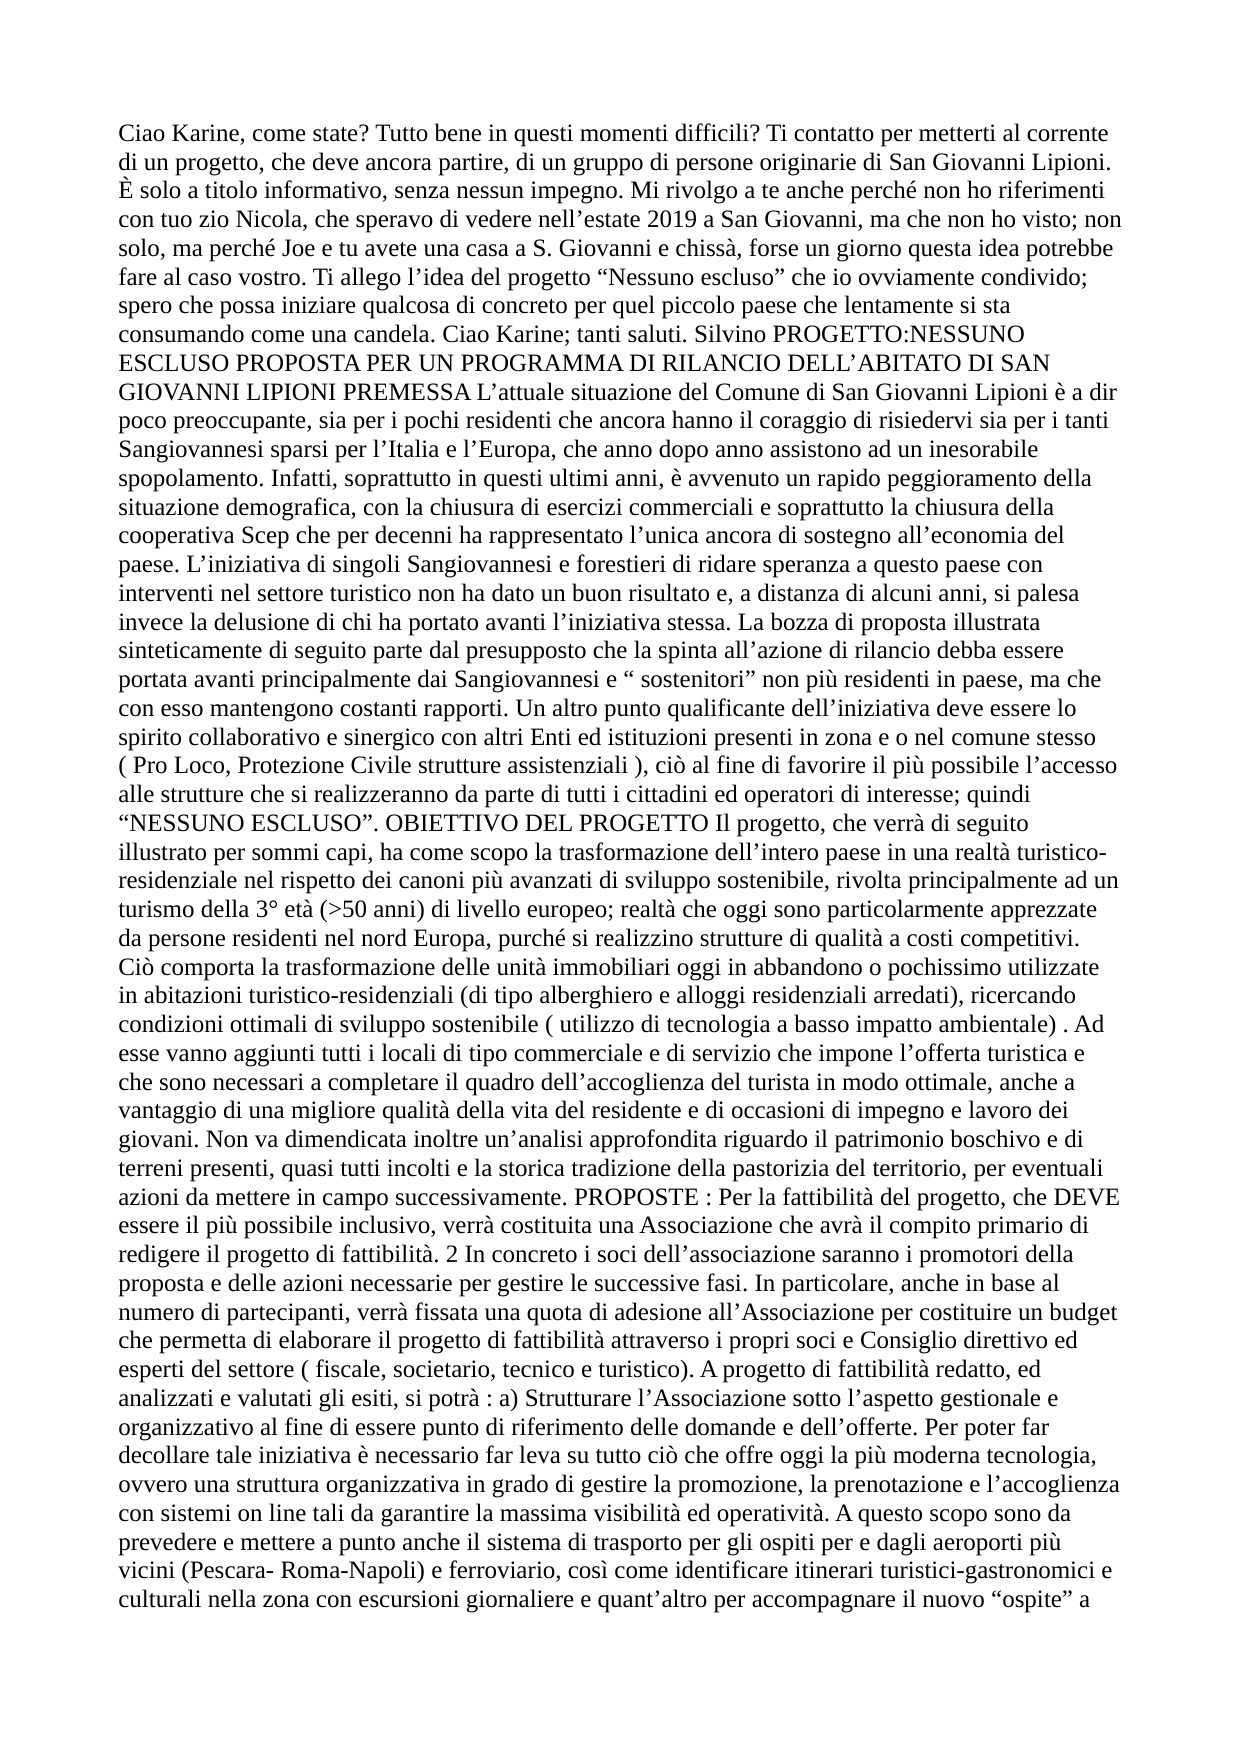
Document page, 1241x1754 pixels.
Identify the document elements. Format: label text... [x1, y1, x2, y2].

text Ciao Karine, come state? Tutto bene in questi momenti difficili? Ti contatto per metterti al corrente di un progetto, che deve ancora partire, di un gruppo di persone originarie di San Giovanni Lipioni. È solo a titolo informativo, senza nessun impegno. Mi rivolgo a te anche perché non ho riferimenti con tuo zio Nicola, che speravo di vedere nell’estate 2019 a San Giovanni, ma che non ho visto; non solo, ma perché Joe e tu avete una casa a S. Giovanni e chissà, forse un giorno questa idea potrebbe fare al caso vostro. Ti allego l’idea del progetto “Nessuno escluso” che io ovviamente condivido; spero che possa iniziare qualcosa di concreto per quel piccolo paese che lentamente si sta consumando come una candela. Ciao Karine; tanti saluti. Silvino PROGETTO:NESSUNO ESCLUSO PROPOSTA PER UN PROGRAMMA DI RILANCIO DELL’ABITATO DI SAN GIOVANNI LIPIONI PREMESSA L’attuale situazione del Comune di San Giovanni Lipioni è a dir poco preoccupante, sia per i pochi residenti che ancora hanno il coraggio di risiedervi sia per i tanti Sangiovannesi sparsi per l’Italia e l’Europa, che anno dopo anno assistono ad un inesorabile spopolamento. Infatti, soprattutto in questi ultimi anni, è avvenuto un rapido peggioramento della situazione demografica, con la chiusura di esercizi commerciali e soprattutto la chiusura della cooperativa Scep che per decenni ha rappresentato l’unica ancora di sostegno all’economia del paese. L’iniziativa di singoli Sangiovannesi e forestieri di ridare speranza a questo paese con interventi nel settore turistico non ha dato un buon risultato e, a distanza di alcuni anni, si palesa invece la delusione di chi ha portato avanti l’iniziativa stessa. La bozza di proposta illustrata sinteticamente di seguito parte dal presupposto che la spinta all’azione di rilancio debba essere portata avanti principalmente dai Sangiovannesi e “ sostenitori” non più residenti in paese, ma che con esso mantengono costanti rapporti. Un altro punto qualificante dell’iniziativa deve essere lo spirito collaborativo e sinergico con altri Enti ed istituzioni presenti in zona e o nel comune stesso ( Pro Loco, Protezione Civile strutture assistenziali ), ciò al fine di favorire il più possibile l’accesso alle strutture che si realizzeranno da parte di tutti i cittadini ed operatori di interesse; quindi “NESSUNO ESCLUSO”. OBIETTIVO DEL PROGETTO Il progetto, che verrà di seguito illustrato per sommi capi, ha come scopo la trasformazione dell’intero paese in una realtà turistico-residenziale nel rispetto dei canoni più avanzati di sviluppo sostenibile, rivolta principalmente ad un turismo della 3° età (>50 anni) di livello europeo; realtà che oggi sono particolarmente apprezzate da persone residenti nel nord Europa, purché si realizzino strutture di qualità a costi competitivi. Ciò comporta la trasformazione delle unità immobiliari oggi in abbandono o pochissimo utilizzate in abitazioni turistico-residenziali (di tipo alberghiero e alloggi residenziali arredati), ricercando condizioni ottimali di sviluppo sostenibile ( utilizzo di tecnologia a basso impatto ambientale) . Ad esse vanno aggiunti tutti i locali di tipo commerciale e di servizio che impone l’offerta turistica e che sono necessari a completare il quadro dell’accoglienza del turista in modo ottimale, anche a vantaggio di una migliore qualità della vita del residente e di occasioni di impegno e lavoro dei giovani. Non va dimendicata inoltre un’analisi approfondita riguardo il patrimonio boschivo e di terreni presenti, quasi tutti incolti e la storica tradizione della pastorizia del territorio, per eventuali azioni da mettere in campo successivamente. PROPOSTE : Per la fattibilità del progetto, che DEVE essere il più possibile inclusivo, verrà costituita una Associazione che avrà il compito primario di redigere il progetto di fattibilità. 2 In concreto i soci dell’associazione saranno i promotori della proposta e delle azioni necessarie per gestire le successive fasi. In particolare, anche in base al numero di partecipanti, verrà fissata una quota di adesione all’Associazione per costituire un budget che permetta di elaborare il progetto di fattibilità attraverso i propri soci e Consiglio direttivo ed esperti del settore ( fiscale, societario, tecnico e turistico). A progetto di fattibilità redatto, ed analizzati e valutati gli esiti, si potrà : a) Strutturare l’Associazione sotto l’aspetto gestionale e organizzativo al fine di essere punto di riferimento delle domande e dell’offerte. Per poter far decollare tale iniziativa è necessario far leva su tutto ciò che offre oggi la più moderna tecnologia, ovvero una struttura organizzativa in grado di gestire la promozione, la prenotazione e l’accoglienza con sistemi on line tali da garantire la massima visibilità ed operatività. A questo scopo sono da prevedere e mettere a punto anche il sistema di trasporto per gli ospiti per e dagli aeroporti più vicini (Pescara- Roma-Napoli) e ferroviario, così come identificare itinerari turistici-gastronomici e culturali nella zona con escursioni giornaliere e quant’altro per accompagnare il nuovo “ospite” a [118, 118, 1122, 1613]
